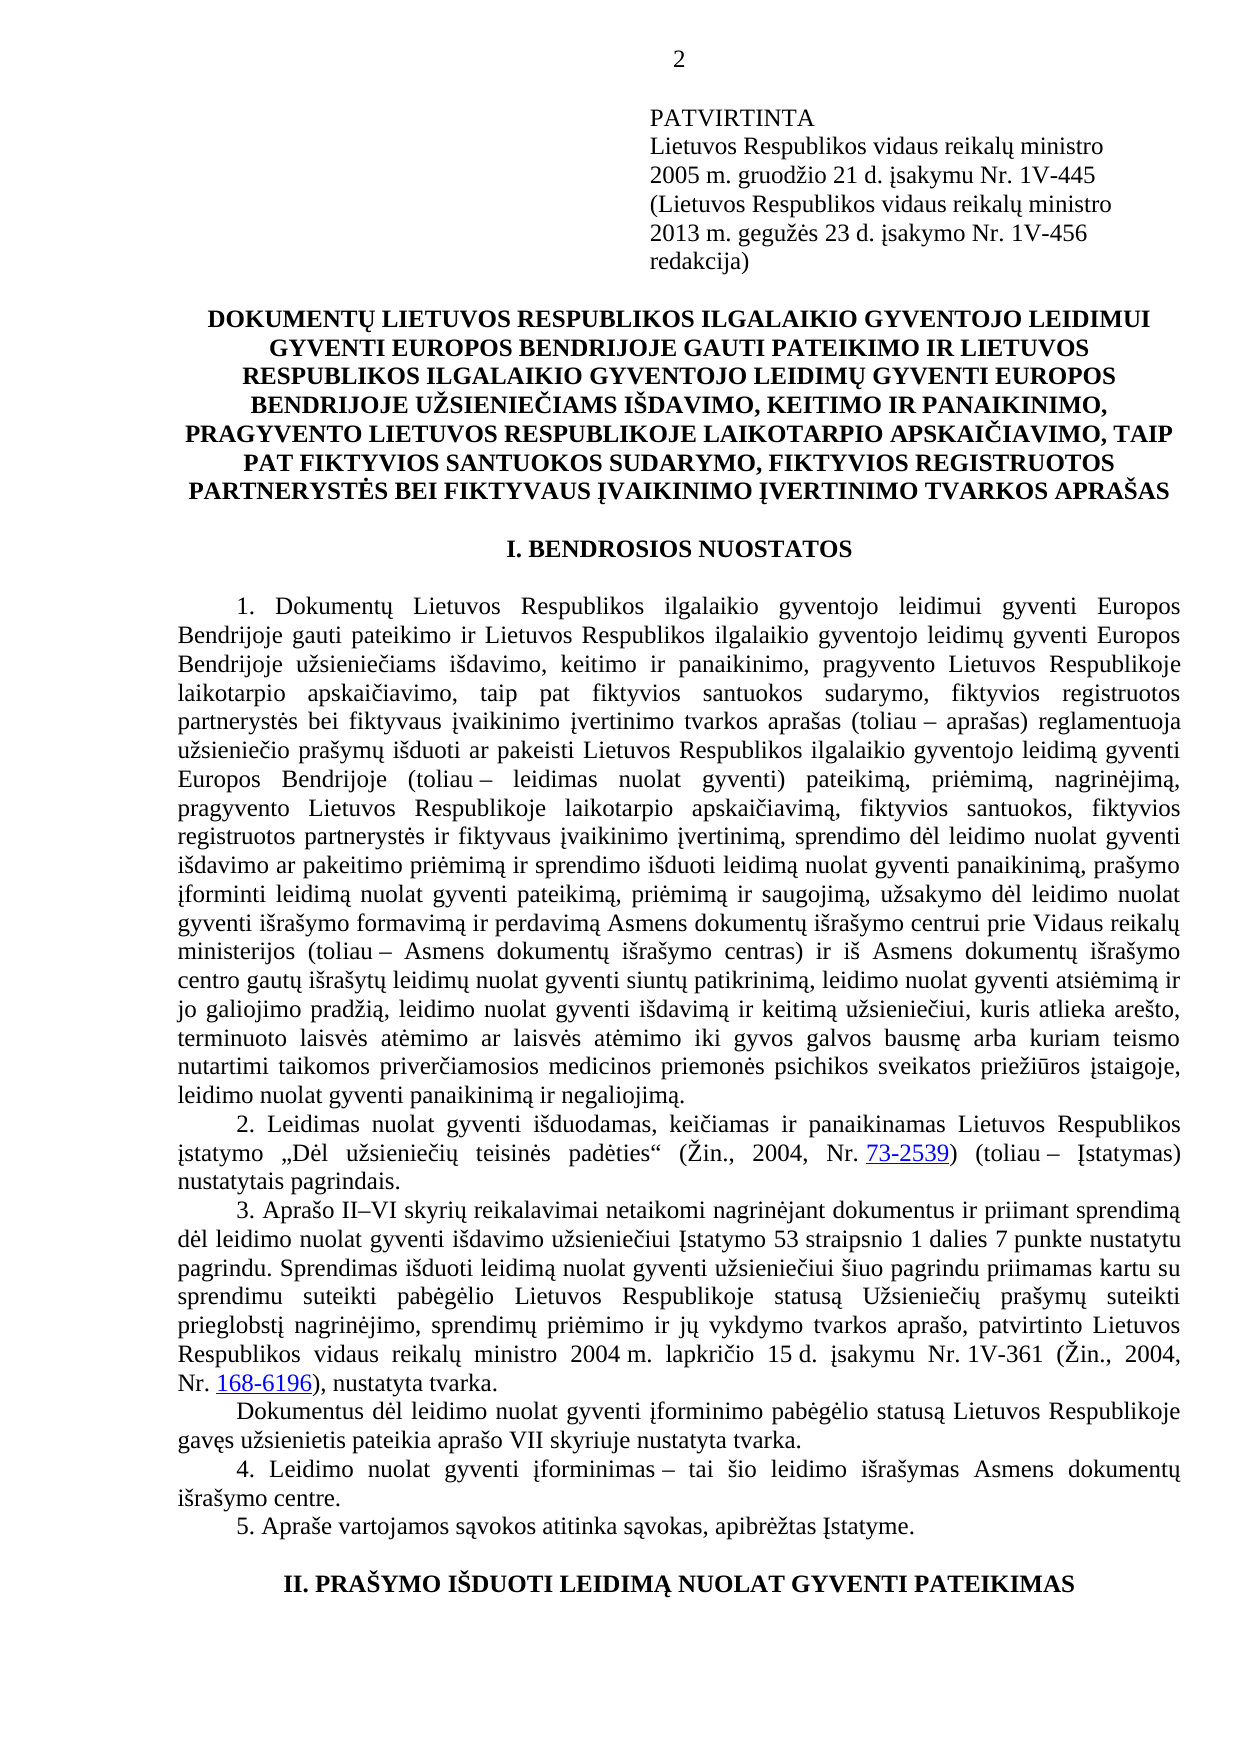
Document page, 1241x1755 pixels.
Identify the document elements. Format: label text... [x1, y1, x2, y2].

text II. PRAŠYMO IŠDUOTI LEIDIMĄ NUOLAT GYVENTI PATEIKIMAS [177, 1569, 1181, 1598]
text (Lietuvos Respublikos vidaus reikalų ministro 2013 m. gegužės 23 d. įsakymo Nr. 1V-456 [649, 189, 1181, 246]
text 1. Dokumentų Lietuvos Respublikos ilgalaikio gyventojo leidimui gyventi Europos Bendrijoje gauti pateikimo ir Lietuvos Respublikos ilgalaikio gyventojo leidimų gyventi Europos Bendrijoje užsieniečiams išdavimo, keitimo ir panaikinimo, pragyvento Lietuvos Respublikoje laikotarpio apskaičiavimo, taip pat fiktyvios santuokos sudarymo, fiktyvios registruotos partnerystės bei fiktyvaus įvaikinimo įvertinimo tvarkos aprašas (toliau – aprašas) reglamentuoja užsieniečio prašymų išduoti ar pakeisti Lietuvos Respublikos ilgalaikio gyventojo leidimą gyventi Europos Bendrijoje (toliau – leidimas nuolat gyventi) pateikimą, priėmimą, nagrinėjimą, pragyvento Lietuvos Respublikoje laikotarpio apskaičiavimą, fiktyvios santuokos, fiktyvios registruotos partnerystės ir fiktyvaus įvaikinimo įvertinimą, sprendimo dėl leidimo nuolat gyventi išdavimo ar pakeitimo priėmimą ir sprendimo išduoti leidimą nuolat gyventi panaikinimą, prašymo įforminti leidimą nuolat gyventi pateikimą, priėmimą ir saugojimą, užsakymo dėl leidimo nuolat gyventi išrašymo formavimą ir perdavimą Asmens dokumentų išrašymo centrui prie Vidaus reikalų ministerijos (toliau – Asmens dokumentų išrašymo centras) ir iš Asmens dokumentų išrašymo centro gautų išrašytų leidimų nuolat gyventi siuntų patikrinimą, leidimo nuolat gyventi atsiėmimą ir jo galiojimo pradžią, leidimo nuolat gyventi išdavimą ir keitimą užsieniečiui, kuris atlieka arešto, terminuoto laisvės atėmimo ar laisvės atėmimo iki gyvos galvos bausmę arba kuriam teismo nutartimi taikomos priverčiamosios medicinos priemonės psichikos sveikatos priežiūros įstaigoje, leidimo nuolat gyventi panaikinimą ir negaliojimą. [177, 591, 1181, 1109]
text PATVIRTINTA [649, 103, 1181, 131]
text redakcija) [649, 246, 1181, 275]
text 2. Leidimas nuolat gyventi išduodamas, keičiamas ir panaikinamas Lietuvos Respublikos įstatymo „Dėl užsieniečių teisinės padėties“ (Žin., 2004, Nr. 73-2539) (toliau – Įstatymas) nustatytais pagrindais. [177, 1109, 1181, 1195]
text 4. Leidimo nuolat gyventi įforminimas – tai šio leidimo išrašymas Asmens dokumentų išrašymo centre. [177, 1454, 1181, 1511]
text 3. Aprašo II–VI skyrių reikalavimai netaikomi nagrinėjant dokumentus ir priimant sprendimą dėl leidimo nuolat gyventi išdavimo užsieniečiui Įstatymo 53 straipsnio 1 dalies 7 punkte nustatytu pagrindu. Sprendimas išduoti leidimą nuolat gyventi užsieniečiui šiuo pagrindu priimamas kartu su sprendimu suteikti pabėgėlio Lietuvos Respublikoje statusą Užsieniečių prašymų suteikti prieglobstį nagrinėjimo, sprendimų priėmimo ir jų vykdymo tvarkos aprašo, patvirtinto Lietuvos Respublikos vidaus reikalų ministro 2004 m. lapkričio 15 d. įsakymu Nr. 1V-361 (Žin., 2004, Nr. 168-6196), nustatyta tvarka. [177, 1195, 1181, 1396]
text Dokumentus dėl leidimo nuolat gyventi įforminimo pabėgėlio statusą Lietuvos Respublikoje gavęs užsienietis pateikia aprašo VII skyriuje nustatyta tvarka. [177, 1396, 1181, 1454]
text I. BENDROSIOS NUOSTATOS [177, 534, 1181, 563]
text Lietuvos Respublikos vidaus reikalų ministro 2005 m. gruodžio 21 d. įsakymu Nr. 1V-445 [649, 131, 1181, 189]
text dokumentų Lietuvos respublikos ilgalaikio gyventojo leidimui gyventi Europos Bendrijoje gauti pateikimo ir Lietuvos respublikos ilgalaikio gyventojo leidimų gyventi Europos Bendrijoje UŽSIENIEČIAMS išdavimo, keitimo IR panaikinimo, pragyvento Lietuvos Respublikoje laikotarpio apskaičiavimo, taip pat fiktyvios santuokos sudarymo, fiktyvios registruotos partnerystės BEI fiktyvaus įvaikinimo įvertinimo tvarkos aprašAS [177, 304, 1181, 505]
text 5. Apraše vartojamos sąvokos atitinka sąvokas, apibrėžtas Įstatyme. [177, 1511, 1181, 1540]
